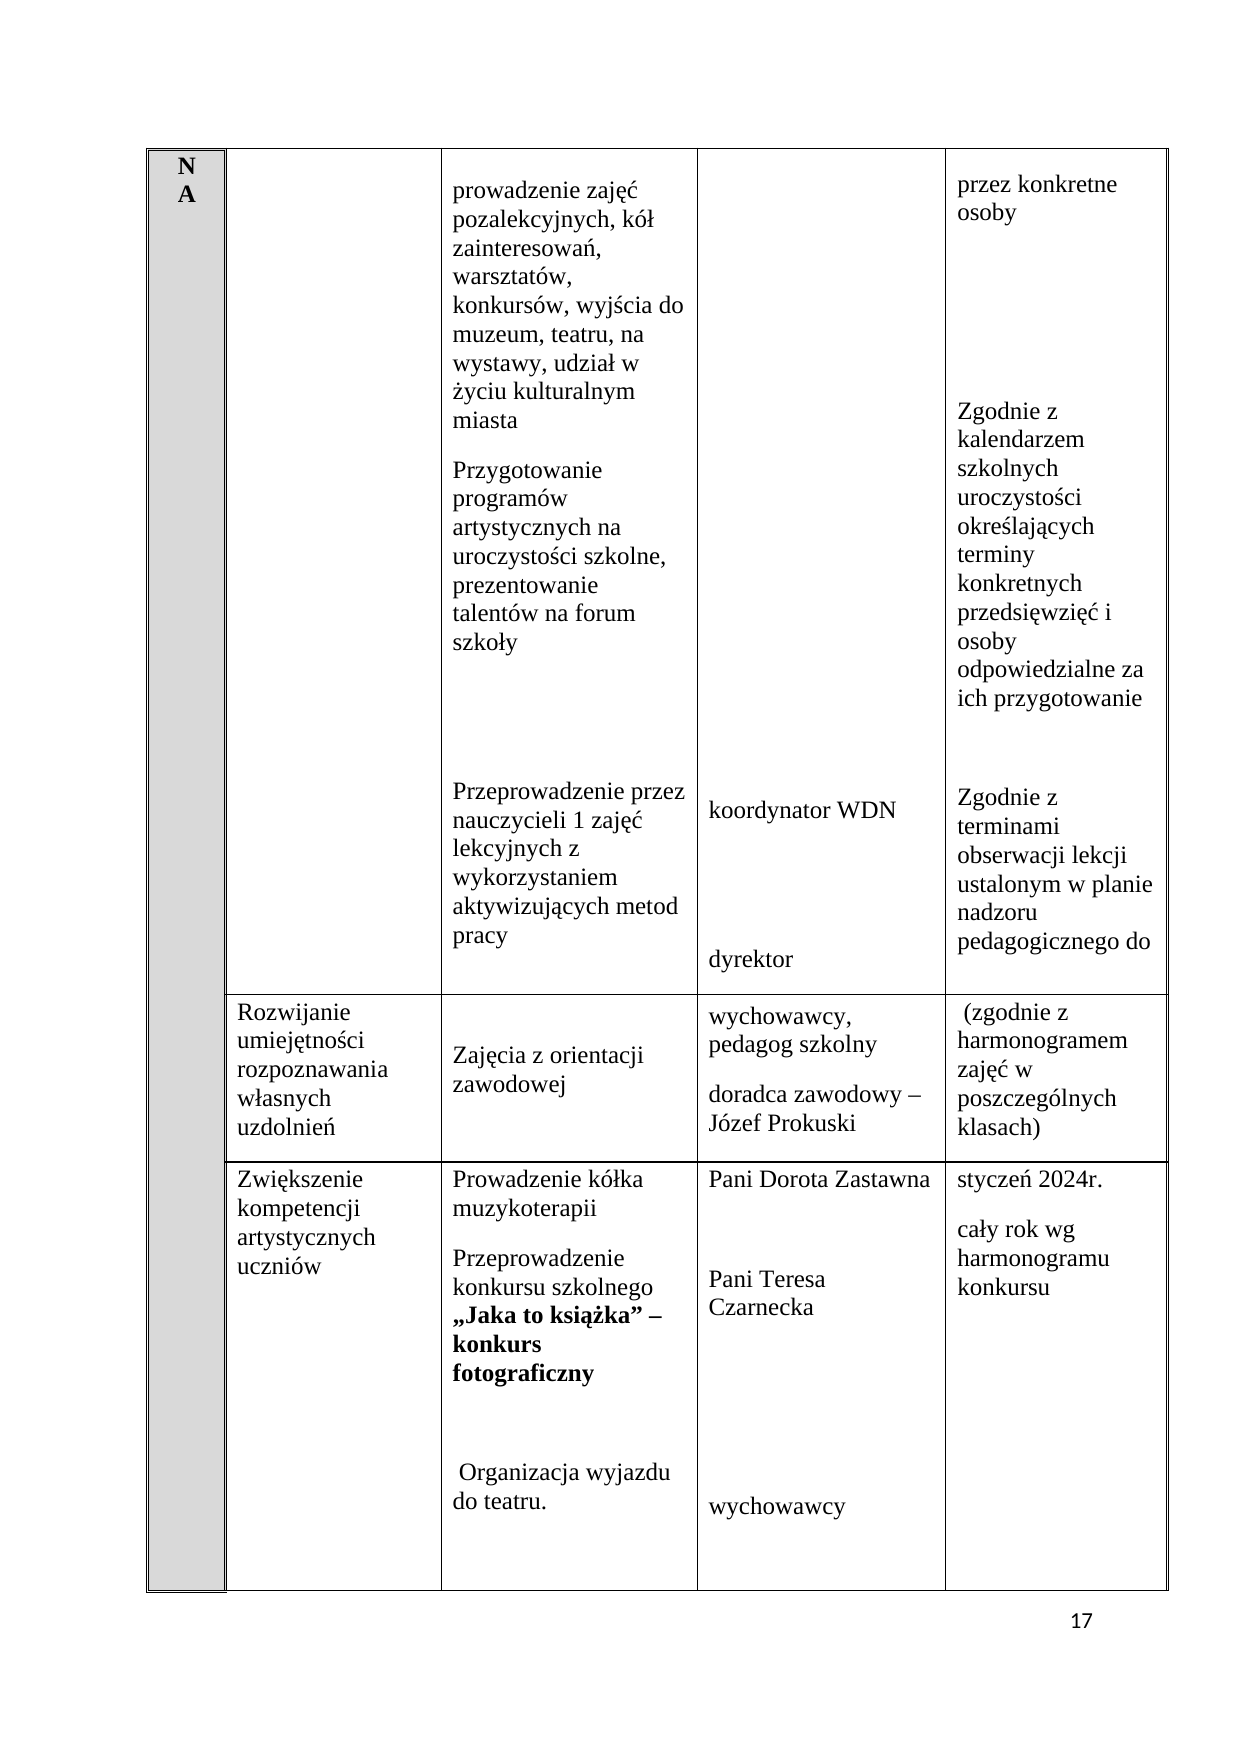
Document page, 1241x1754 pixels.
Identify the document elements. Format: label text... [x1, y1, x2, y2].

table_cell (zgodnie z harmonogramem zajęć w poszczególnych klasach) [946, 995, 1166, 1161]
table_cell Zwiększenie kompetencji artystycznych uczniów [227, 1163, 441, 1590]
table_cell Rozwijanie umiejętności rozpoznawania własnych uzdolnień [227, 995, 441, 1161]
table_cell koordynator WDN dyrektor [698, 149, 945, 994]
table_cell styczeń 2024r. cały rok wg harmonogramu konkursu [946, 1163, 1166, 1590]
table_cell Prowadzenie kółka muzykoterapii Przeprowadzenie konkursu szkolnego „Jaka to książka” –konkurs fotograficzny Organizacja wyjazdu do teatru. [442, 1163, 697, 1590]
table_cell przez konkretne osoby Zgodnie z kalendarzem szkolnych uroczystości określających terminy konkretnych przedsięwzięć i osoby odpowiedzialne za ich przygotowanie Zgodnie z terminami obserwacji lekcji ustalonym w planie nadzoru pedagogicznego do [946, 149, 1166, 994]
table_cell Pani Dorota Zastawna Pani Teresa Czarnecka wychowawcy [698, 1163, 945, 1590]
table_cell Zajęcia z orientacji zawodowej [442, 995, 697, 1161]
table_cell NA [149, 151, 224, 1590]
table_cell wychowawcy, pedagog szkolny doradca zawodowy – Józef Prokuski [698, 995, 945, 1161]
table_cell [227, 149, 441, 994]
table_cell prowadzenie zajęć pozalekcyjnych, kół zainteresowań, warsztatów, konkursów, wyjścia do muzeum, teatru, na wystawy, udział w życiu kulturalnym miasta Przygotowanie programów artystycznych na uroczystości szkolne, prezentowanie talentów na forum szkoły Przeprowadzenie przez nauczycieli 1 zajęć lekcyjnych z wykorzystaniem aktywizujących metod pracy [442, 149, 697, 994]
